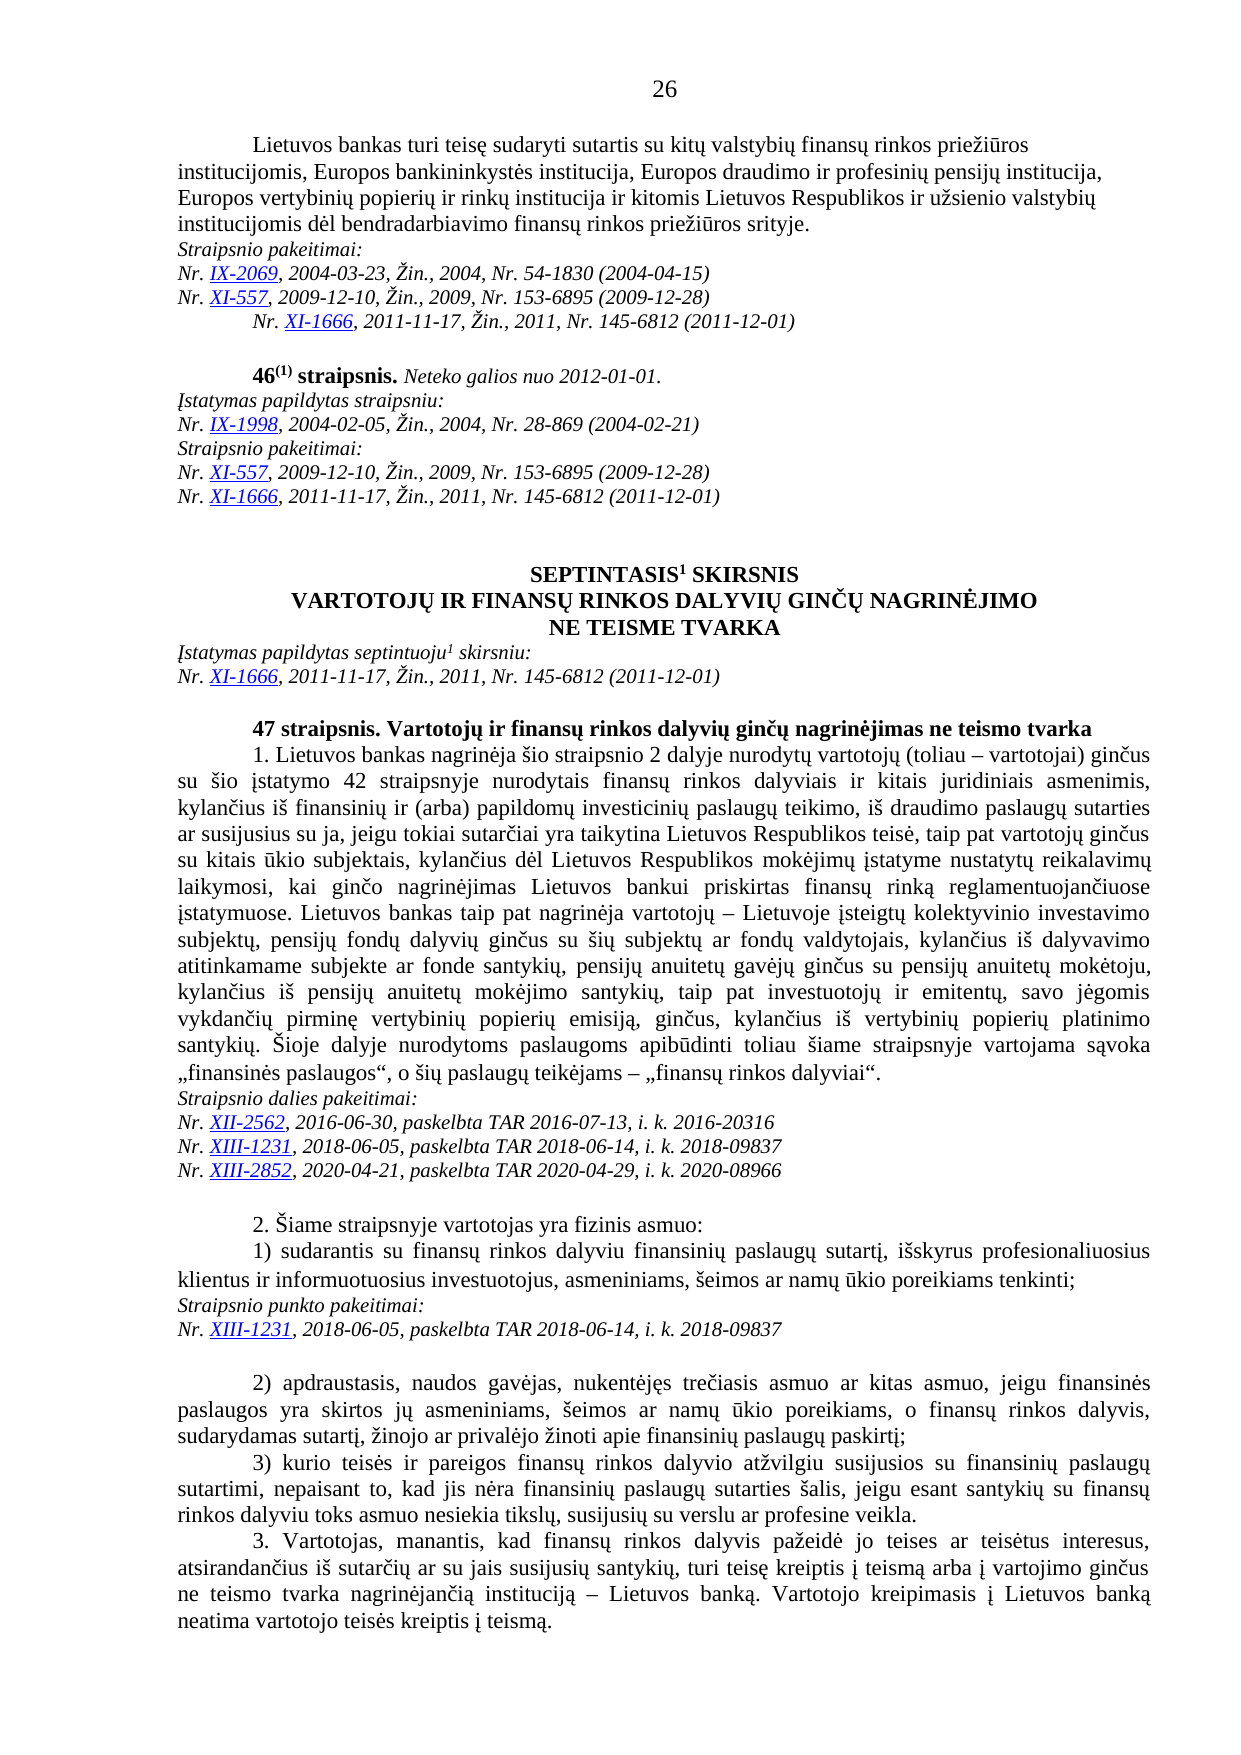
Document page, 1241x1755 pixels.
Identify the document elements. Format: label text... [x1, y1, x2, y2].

text Lietuvos bankas turi teisę sudaryti sutartis su kitų valstybių finansų rinkos priežiūros institucijomis, Europos bankininkystės institucija, Europos draudimo ir profesinių pensijų institucija, Europos vertybinių popierių ir rinkų institucija ir kitomis Lietuvos Respublikos ir užsienio valstybių institucijomis dėl bendradarbiavimo finansų rinkos priežiūros srityje. [177, 131, 1152, 237]
text Nr. XIII-1231, 2018-06-05, paskelbta TAR 2018-06-14, i. k. 2018-09837 [177, 1317, 1152, 1341]
text 2) apdraustasis, naudos gavėjas, nukentėjęs trečiasis asmuo ar kitas asmuo, jeigu finansinės paslaugos yra skirtos jų asmeniniams, šeimos ar namų ūkio poreikiams, o finansų rinkos dalyvis, sudarydamas sutartį, žinojo ar privalėjo žinoti apie finansinių paslaugų paskirtį; [177, 1369, 1152, 1448]
text Nr. IX-2069, 2004-03-23, Žin., 2004, Nr. 54-1830 (2004-04-15) [177, 261, 1152, 285]
text Straipsnio dalies pakeitimai: [177, 1086, 1152, 1110]
text Nr. XIII-1231, 2018-06-05, paskelbta TAR 2018-06-14, i. k. 2018-09837 [177, 1134, 1152, 1158]
text Straipsnio pakeitimai: [177, 436, 1152, 460]
text Vartotojų ir finansų rinkos dalyvių ginčų nagrinėjimo [177, 588, 1152, 614]
text 46(1) straipsnis. Neteko galios nuo 2012-01-01. [252, 362, 1152, 388]
text SEPTINTASIS1 SKIRSNIS [177, 561, 1152, 588]
text Įstatymas papildytas septintuoju1 skirsniu: [177, 640, 1152, 664]
text Straipsnio punkto pakeitimai: [177, 1293, 1152, 1317]
text Nr. XI-1666, 2011-11-17, Žin., 2011, Nr. 145-6812 (2011-12-01) [177, 664, 1152, 688]
text Nr. XI-557, 2009-12-10, Žin., 2009, Nr. 153-6895 (2009-12-28) [177, 285, 1152, 309]
text 1) sudarantis su finansų rinkos dalyviu finansinių paslaugų sutartį, išskyrus profesionaliuosius klientus ir informuotuosius investuotojus, asmeniniams, šeimos ar namų ūkio poreikiams tenkinti; [177, 1237, 1152, 1293]
text Nr. IX-1998, 2004-02-05, Žin., 2004, Nr. 28-869 (2004-02-21) [177, 412, 1152, 436]
text 3) kurio teisės ir pareigos finansų rinkos dalyvio atžvilgiu susijusios su finansinių paslaugų sutartimi, nepaisant to, kad jis nėra finansinių paslaugų sutarties šalis, jeigu esant santykių su finansų rinkos dalyviu toks asmuo nesiekia tikslų, susijusių su verslu ar profesine veikla. [177, 1448, 1152, 1528]
text Nr. XI-1666, 2011-11-17, Žin., 2011, Nr. 145-6812 (2011-12-01) [177, 309, 1152, 333]
text Nr. XIII-2852, 2020-04-21, paskelbta TAR 2020-04-29, i. k. 2020-08966 [177, 1158, 1152, 1182]
text 2. Šiame straipsnyje vartotojas yra fizinis asmuo: [177, 1211, 1152, 1237]
text Straipsnio pakeitimai: [177, 237, 1152, 261]
text Įstatymas papildytas straipsniu: [177, 388, 1152, 412]
text 1. Lietuvos bankas nagrinėja šio straipsnio 2 dalyje nurodytų vartotojų (toliau – vartotojai) ginčus su šio įstatymo 42 straipsnyje nurodytais finansų rinkos dalyviais ir kitais juridiniais asmenimis, kylančius iš finansinių ir (arba) papildomų investicinių paslaugų teikimo, iš draudimo paslaugų sutarties ar susijusius su ja, jeigu tokiai sutarčiai yra taikytina Lietuvos Respublikos teisė, taip pat vartotojų ginčus su kitais ūkio subjektais, kylančius dėl Lietuvos Respublikos mokėjimų įstatyme nustatytų reikalavimų laikymosi, kai ginčo nagrinėjimas Lietuvos bankui priskirtas finansų rinką reglamentuojančiuose įstatymuose. Lietuvos bankas taip pat nagrinėja vartotojų – Lietuvoje įsteigtų kolektyvinio investavimo subjektų, pensijų fondų dalyvių ginčus su šių subjektų ar fondų valdytojais, kylančius iš dalyvavimo atitinkamame subjekte ar fonde santykių, pensijų anuitetų gavėjų ginčus su pensijų anuitetų mokėtoju, kylančius iš pensijų anuitetų mokėjimo santykių, taip pat investuotojų ir emitentų, savo jėgomis vykdančių pirminę vertybinių popierių emisiją, ginčus, kylančius iš vertybinių popierių platinimo santykių. Šioje dalyje nurodytoms paslaugoms apibūdinti toliau šiame straipsnyje vartojama sąvoka „finansinės paslaugos“, o šių paslaugų teikėjams – „finansų rinkos dalyviai“. [177, 741, 1152, 1086]
text 47 straipsnis. Vartotojų ir finansų rinkos dalyvių ginčų nagrinėjimas ne teismo tvarka [252, 715, 1152, 741]
text Nr. XI-1666, 2011-11-17, Žin., 2011, Nr. 145-6812 (2011-12-01) [177, 484, 1152, 508]
text 3. Vartotojas, manantis, kad finansų rinkos dalyvis pažeidė jo teises ar teisėtus interesus, atsirandančius iš sutarčių ar su jais susijusių santykių, turi teisę kreiptis į teismą arba į vartojimo ginčus ne teismo tvarka nagrinėjančią instituciją – Lietuvos banką. Vartotojo kreipimasis į Lietuvos banką neatima vartotojo teisės kreiptis į teismą. [177, 1528, 1152, 1633]
text Nr. XI-557, 2009-12-10, Žin., 2009, Nr. 153-6895 (2009-12-28) [177, 460, 1152, 484]
text Nr. XII-2562, 2016-06-30, paskelbta TAR 2016-07-13, i. k. 2016-20316 [177, 1110, 1152, 1134]
text ne teisme tvarka [177, 614, 1152, 640]
